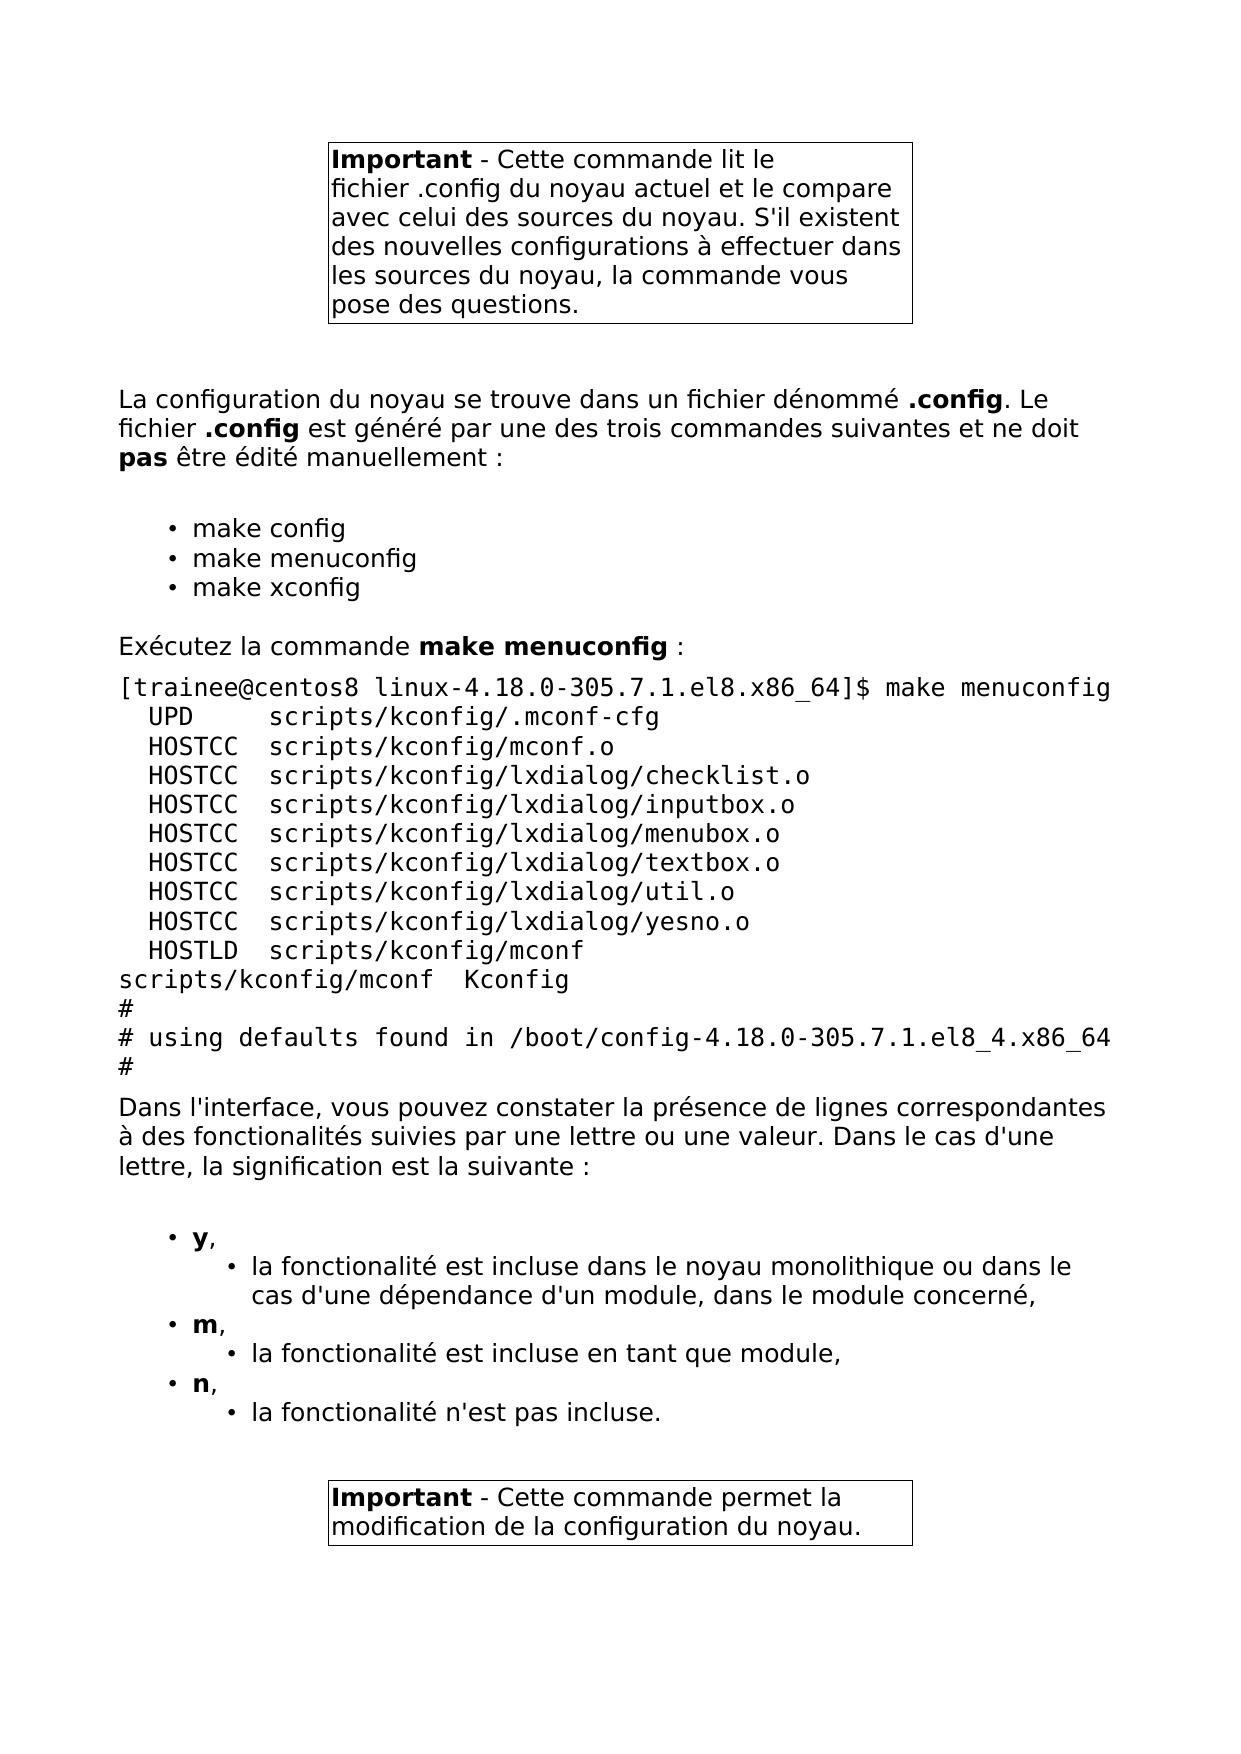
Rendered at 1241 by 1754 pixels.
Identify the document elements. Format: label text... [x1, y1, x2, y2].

list make config [177, 515, 1122, 544]
list n, [177, 1369, 1122, 1398]
list la fonctionalité n'est pas incluse. [236, 1398, 1122, 1427]
list la fonctionalité est incluse en tant que module, [236, 1339, 1122, 1369]
list make xconfig [177, 573, 1122, 602]
text [trainee@centos8 linux-4.18.0-305.7.1.el8.x86_64]$ make menuconfig UPD scripts/kconfig/.mconf-cfg HOSTCC scripts/kconfig/mconf.o HOSTCC scripts/kconfig/lxdialog/checklist.o HOSTCC scripts/kconfig/lxdialog/inputbox.o HOSTCC scripts/kconfig/lxdialog/menubox.o HOSTCC scripts/kconfig/lxdialog/textbox.o HOSTCC scripts/kconfig/lxdialog/util.o HOSTCC scripts/kconfig/lxdialog/yesno.o HOSTLD scripts/kconfig/mconf scripts/kconfig/mconf Kconfig # # using defaults found in /boot/config-4.18.0-305.7.1.el8_4.x86_64 # [118, 673, 1122, 1082]
table_header Important - Cette commande permet la modification de la configuration du noyau. [329, 1481, 912, 1544]
text Exécutez la commande make menuconfig : [118, 632, 1122, 661]
list m, [177, 1310, 1122, 1339]
list la fonctionalité est incluse dans le noyau monolithique ou dans le cas d'une dépendance d'un module, dans le module concerné, [236, 1252, 1122, 1310]
list y, [177, 1223, 1122, 1252]
text La configuration du noyau se trouve dans un fichier dénommé .config. Le fichier .config est généré par une des trois commandes suivantes et ne doit pas être édité manuellement : [118, 385, 1122, 473]
table_header Important - Cette commande lit le fichier .config du noyau actuel et le compare avec celui des sources du noyau. S'il existent des nouvelles configurations à effectuer dans les sources du noyau, la commande vous pose des questions. [329, 143, 912, 323]
list make menuconfig [177, 544, 1122, 573]
text Dans l'interface, vous pouvez constater la présence de lignes correspondantes à des fonctionalités suivies par une lettre ou une valeur. Dans le cas d'une lettre, la signification est la suivante : [118, 1093, 1122, 1181]
